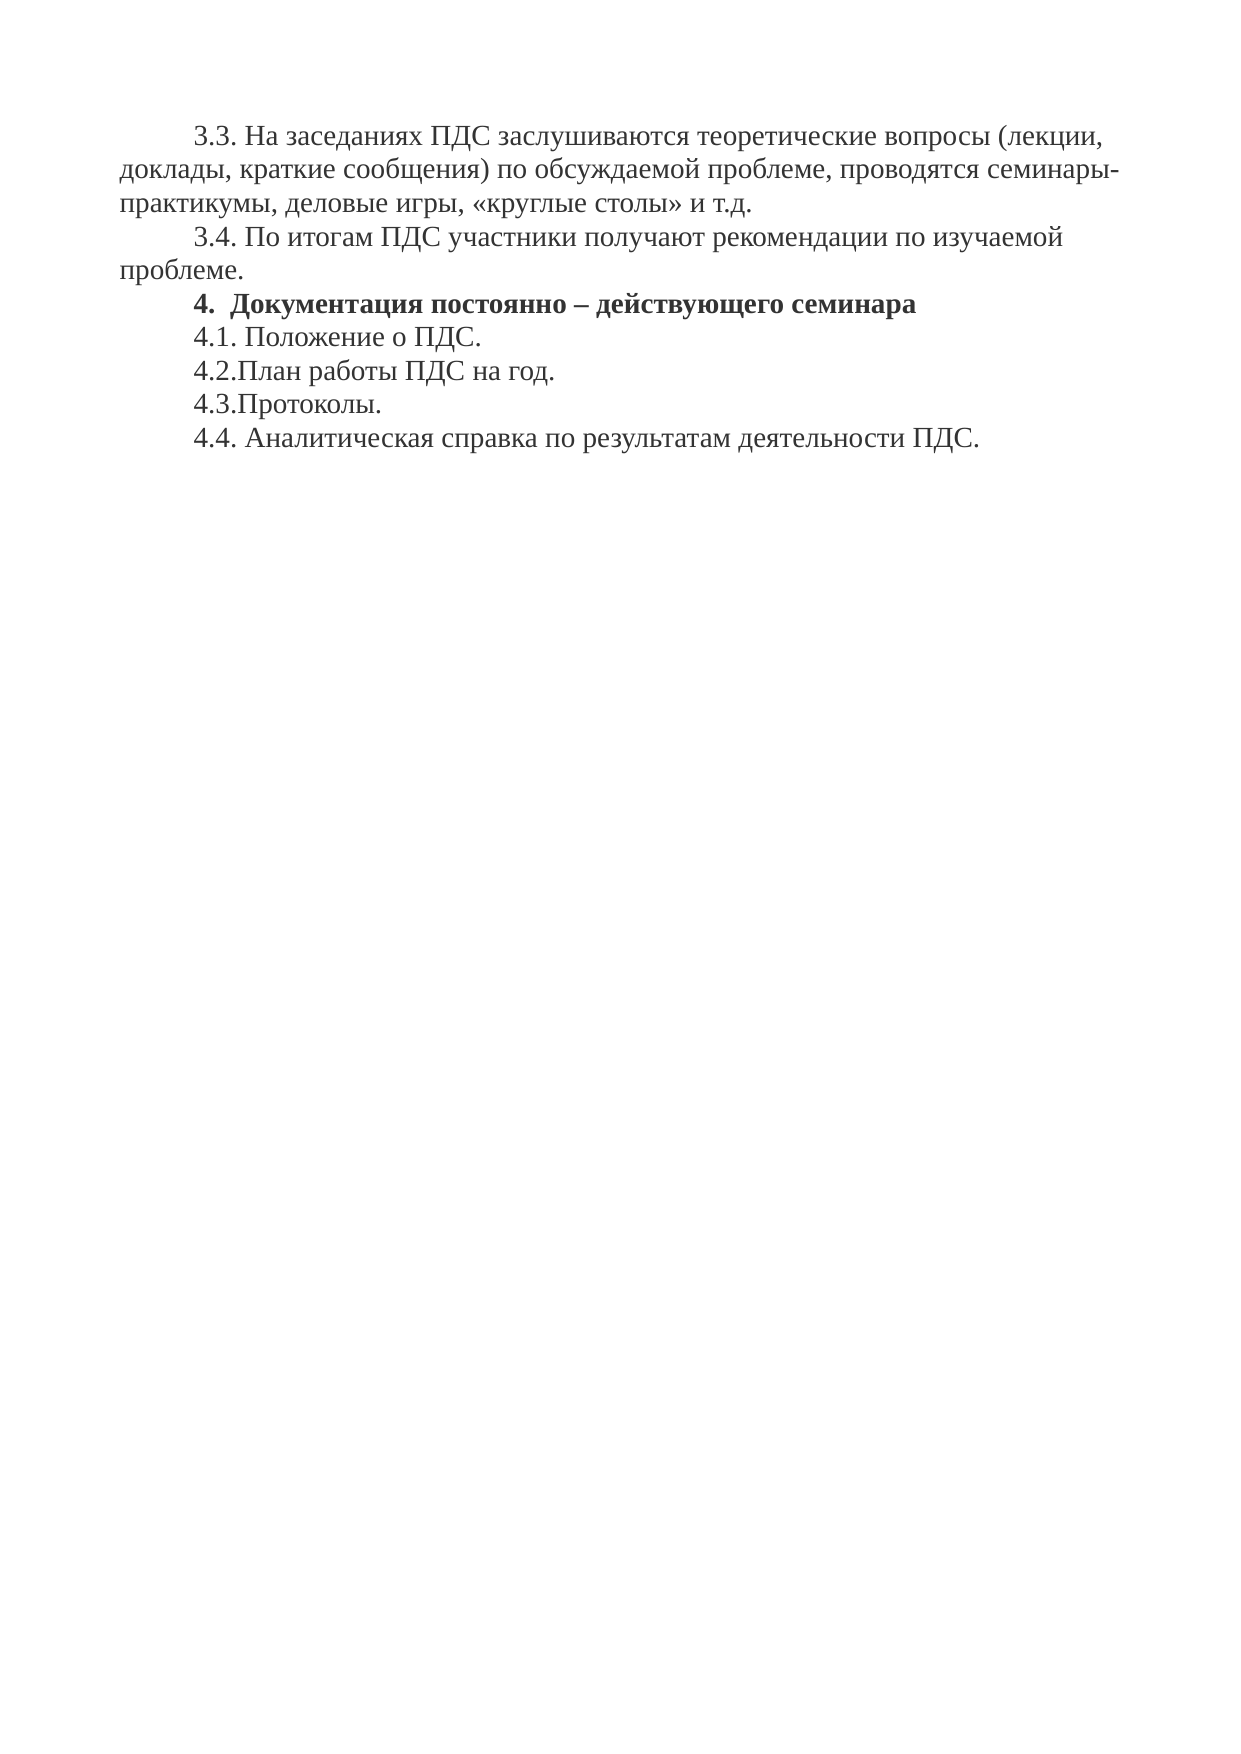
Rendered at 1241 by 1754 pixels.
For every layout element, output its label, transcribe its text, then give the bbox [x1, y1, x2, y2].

text 3.3. На заседаниях ПДС заслушиваются теоретические вопросы (лекции, доклады, краткие сообщения) по обсуждаемой проблеме, проводятся семинары-практикумы, деловые игры, «круглые столы» и т.д. 3.4. По итогам ПДС участники получают рекомендации по изучаемой проблеме. [119, 118, 1122, 286]
text 4. Документация постоянно – действующего семинара 4.1. Положение о ПДС. 4.2.План работы ПДС на год. 4.3.Протоколы. 4.4. Аналитическая справка по результатам деятельности ПДС. [119, 286, 1122, 453]
